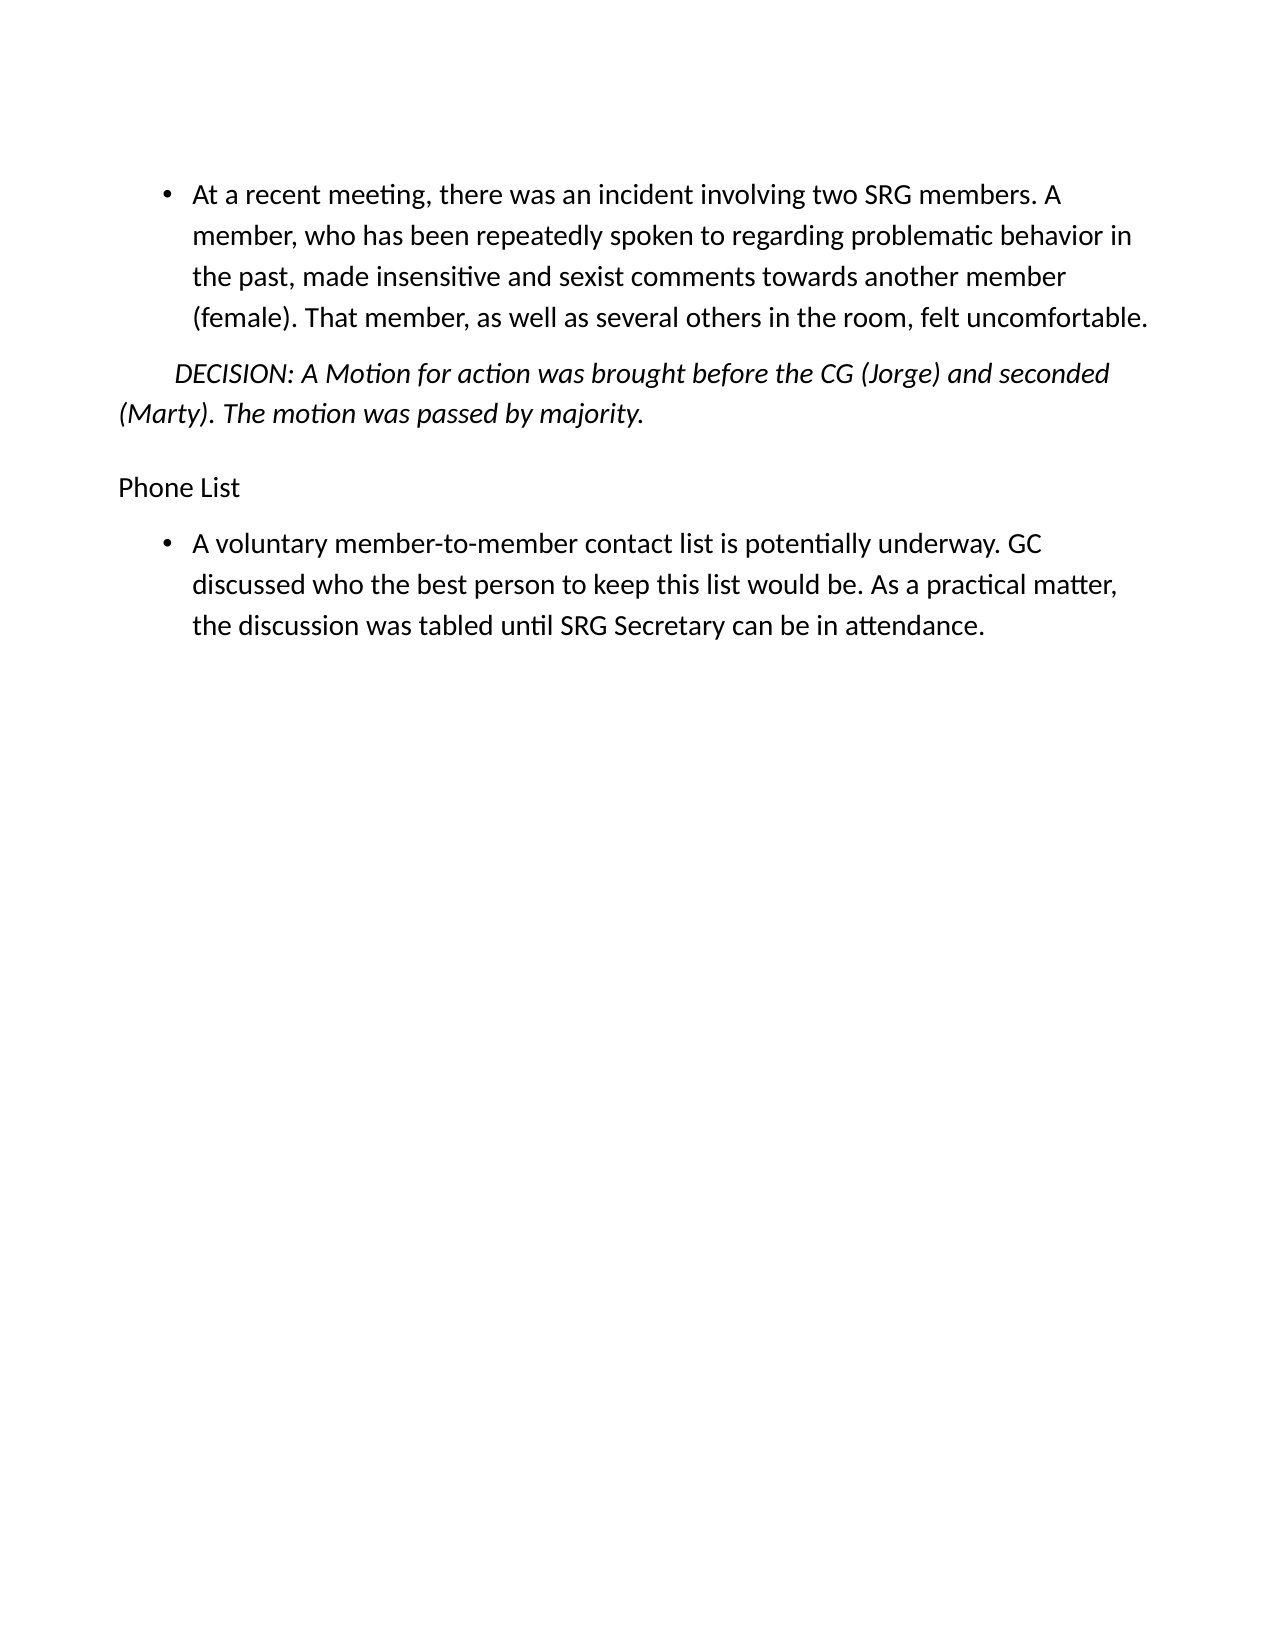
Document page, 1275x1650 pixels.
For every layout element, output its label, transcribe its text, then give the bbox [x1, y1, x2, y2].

list At a recent meeting, there was an incident involving two SRG members. A member, who has been repeatedly spoken to regarding problematic behavior in the past, made insensitive and sexist comments towards another member (female). That member, as well as several others in the room, felt uncomfortable. [162, 176, 1157, 335]
text Phone List [118, 469, 1157, 505]
list A voluntary member-to-member contact list is potentially underway. GC discussed who the best person to keep this list would be. As a practical matter, the discussion was tabled until SRG Secretary can be in attendance. [162, 525, 1157, 643]
text DECISION: A Motion for action was brought before the CG (Jorge) and seconded (Marty). The motion was passed by majority. [118, 355, 1157, 431]
